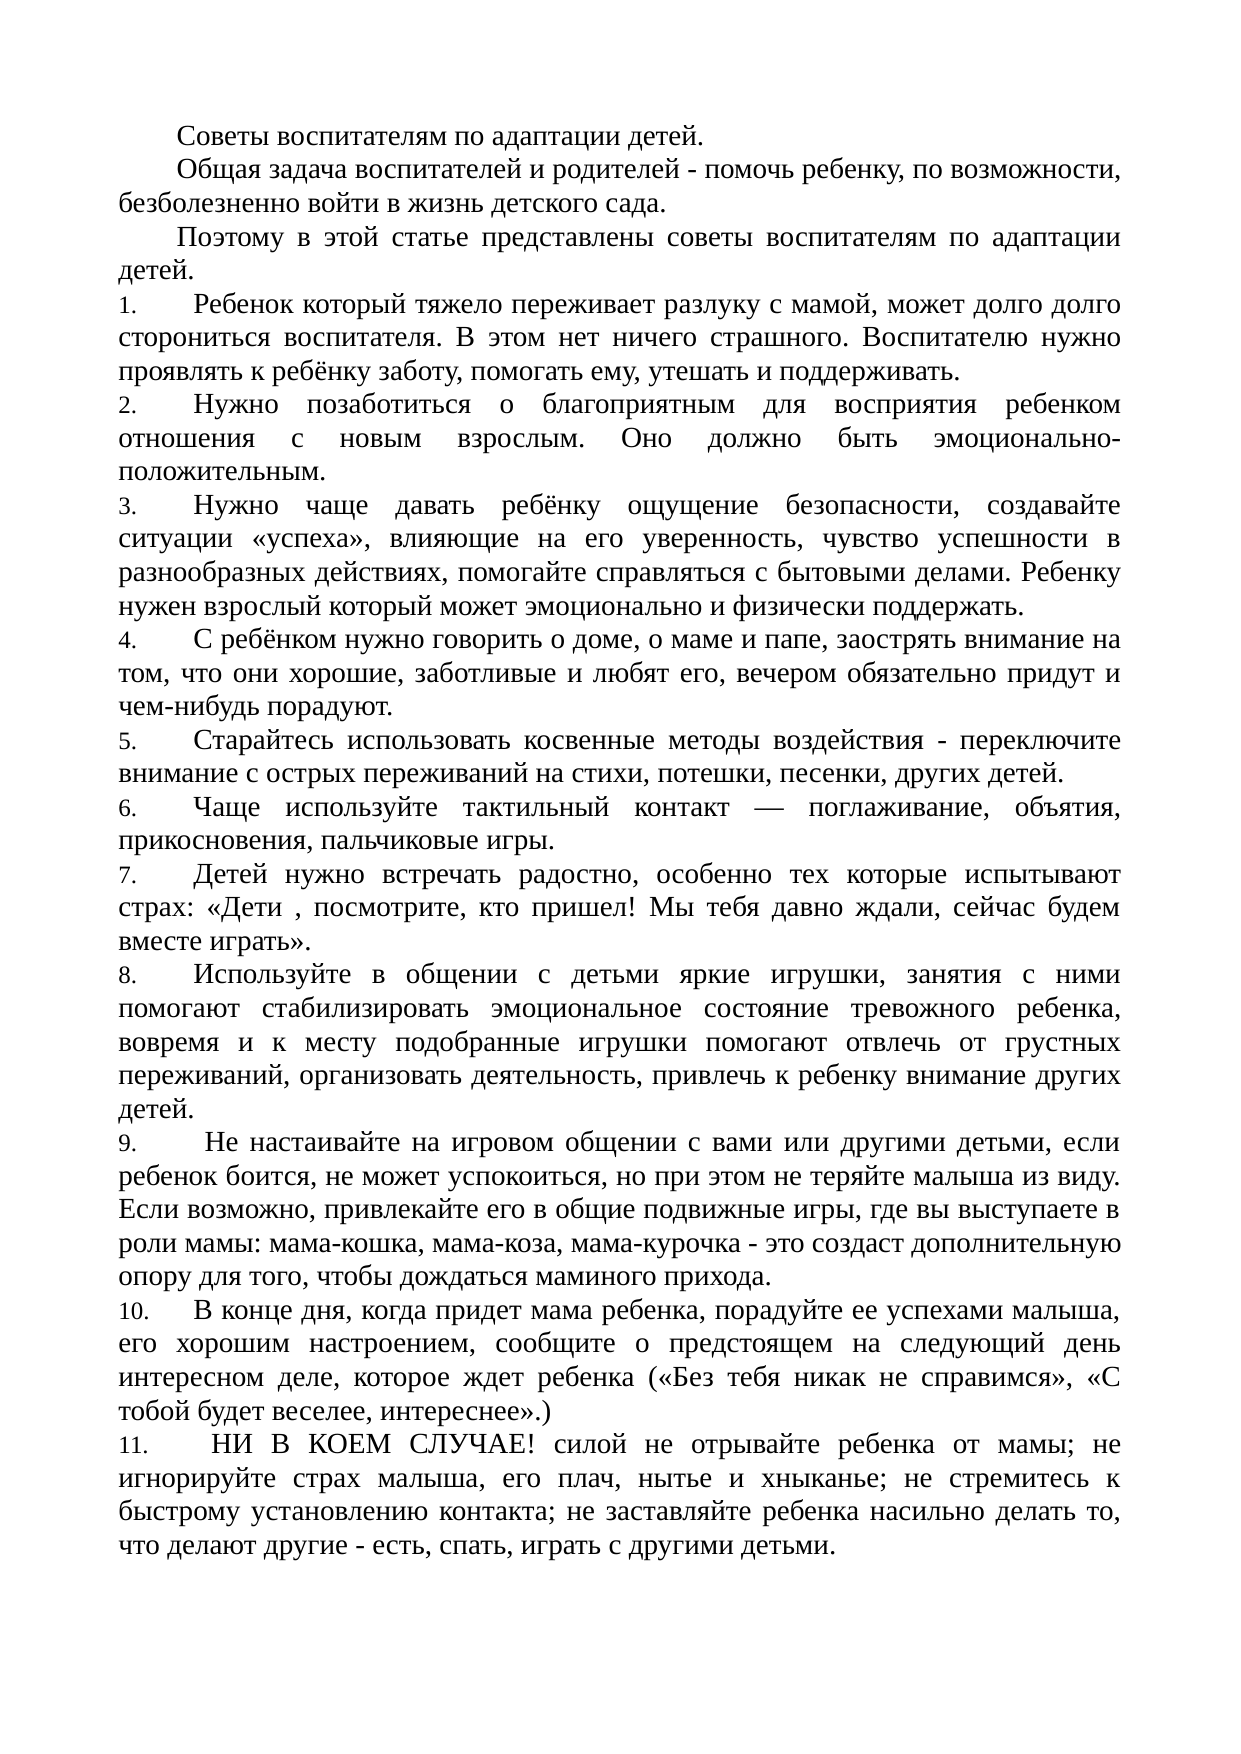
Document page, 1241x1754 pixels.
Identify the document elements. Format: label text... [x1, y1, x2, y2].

text Поэтому в этой статье представлены советы воспитателям по адаптации детей. [118, 219, 1122, 286]
text Общая задача воспитателей и родителей - помочь ребенку, по возможности, безболезненно войти в жизнь детского сада. [118, 152, 1122, 219]
list Нужно чаще давать ребёнку ощущение безопасности, создавайте ситуации «успеха», влияющие на его уверенность, чувство успешности в разнообразных действиях, помогайте справляться с бытовыми делами. Ребенку нужен взрослый который может эмоционально и физически поддержать. [118, 487, 1122, 621]
list Чаще используйте тактильный контакт — поглаживание, объятия, прикосновения, пальчиковые игры. [118, 789, 1122, 856]
list Используйте в общении с детьми яркие игрушки, занятия с ними помогают стабилизировать эмоциональное состояние тревожного ребенка, вовремя и к месту подобранные игрушки помогают отвлечь от грустных переживаний, организовать деятельность, привлечь к ребенку внимание других детей. [118, 957, 1122, 1124]
list С ребёнком нужно говорить о доме, о маме и папе, заострять внимание на том, что они хорошие, заботливые и любят его, вечером обязательно придут и чем-нибудь порадуют. [118, 621, 1122, 722]
list В конце дня, когда придет мама ребенка, порадуйте ее успехами малыша, его хорошим настроением, сообщите о предстоящем на следующий день интересном деле, которое ждет ребенка («Без тебя никак не справимся», «С тобой будет веселее, интереснее».) [118, 1292, 1122, 1426]
list Старайтесь использовать косвенные методы воздействия - переключите внимание с острых переживаний на стихи, потешки, песенки, других детей. [118, 722, 1122, 789]
list Ребенок который тяжело переживает разлуку с мамой, может долго долго сторониться воспитателя. В этом нет ничего страшного. Воспитателю нужно проявлять к ребёнку заботу, помогать ему, утешать и поддерживать. [118, 286, 1122, 386]
list Детей нужно встречать радостно, особенно тех которые испытывают страх: «Дети , посмотрите, кто пришел! Мы тебя давно ждали, сейчас будем вместе играть». [118, 856, 1122, 957]
list Не настаивайте на игровом общении с вами или другими детьми, если ребенок боится, не может успокоиться, но при этом не теряйте малыша из виду. Если возможно, привлекайте его в общие подвижные игры, где вы выступаете в роли мамы: мама-кошка, мама-коза, мама-курочка - это создаст дополнительную опору для того, чтобы дождаться маминого прихода. [118, 1124, 1122, 1292]
text Советы воспитателям по адаптации детей. [118, 118, 1122, 152]
list НИ В КОЕМ СЛУЧАЕ! силой не отрывайте ребенка от мамы; не игнорируйте страх малыша, его плач, нытье и хныканье; не стремитесь к быстрому установлению контакта; не заставляйте ребенка насильно делать то, что делают другие - есть, спать, играть с другими детьми. [118, 1426, 1122, 1560]
list Нужно позаботиться о благоприятным для восприятия ребенком отношения с новым взрослым. Оно должно быть эмоционально-положительным. [118, 386, 1122, 487]
